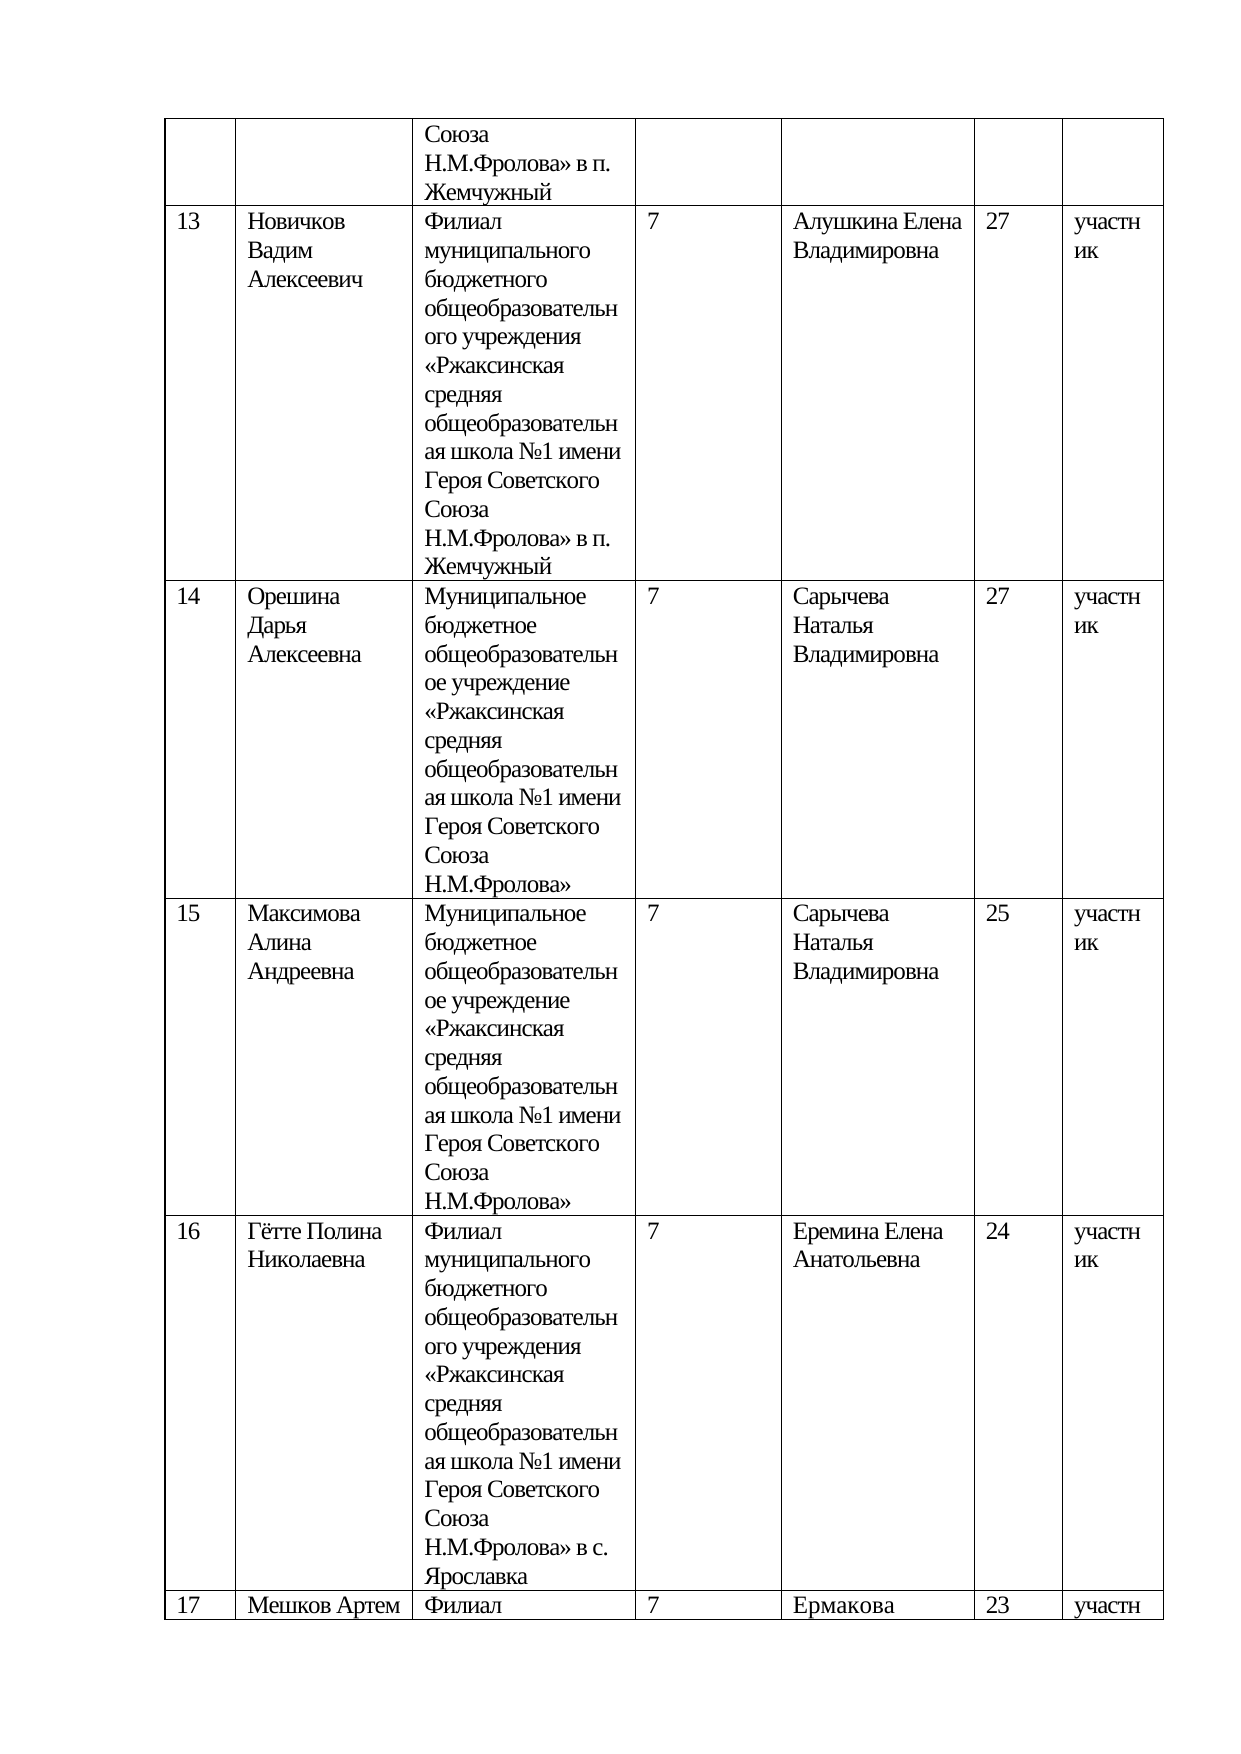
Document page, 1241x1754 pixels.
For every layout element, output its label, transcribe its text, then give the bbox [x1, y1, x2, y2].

table_cell 16 [166, 1216, 235, 1589]
table_cell [636, 119, 781, 205]
table_cell [1164, 580, 1240, 897]
table_cell Муниципальное бюджетное общеобразовательное учреждение «Ржаксинская средняя общеобразовательная школа №1 имени Героя Советского Союза Н.М.Фролова» [413, 581, 635, 897]
table_cell 27 [975, 206, 1062, 580]
table_cell Филиал муниципального бюджетного общеобразовательного учреждения «Ржаксинская средняя общеобразовательная школа №1 имени Героя Советского Союза Н.М.Фролова» в п. Жемчужный [413, 206, 635, 580]
table_cell участник [1063, 899, 1163, 1215]
table_cell Орешина Дарья Алексеевна [236, 581, 412, 897]
table_cell 13 [166, 206, 235, 580]
table_cell [1164, 898, 1240, 1215]
table_cell участник [1063, 581, 1163, 897]
table_cell 7 [636, 1591, 781, 1619]
table_cell 7 [636, 581, 781, 897]
table_cell 24 [975, 1216, 1062, 1589]
table_cell [1164, 205, 1240, 580]
table_cell Филиал муниципального бюджетного общеобразовательного учреждения «Ржаксинская средняя общеобразовательная школа №1 имени Героя Советского Союза Н.М.Фролова» в с. Ярославка [413, 1216, 635, 1589]
table_cell 17 [166, 1591, 235, 1619]
table_cell 7 [636, 899, 781, 1215]
table_cell 15 [166, 899, 235, 1215]
table_cell 27 [975, 581, 1062, 897]
table_cell [1164, 1590, 1240, 1619]
table_cell Союза Н.М.Фролова» в п. Жемчужный [413, 119, 635, 205]
table_cell Алушкина Елена Владимировна [782, 206, 974, 580]
table_cell Мешков Артем [236, 1591, 412, 1619]
table_cell 14 [166, 581, 235, 897]
table_cell участник [1063, 206, 1163, 580]
table_cell 23 [975, 1591, 1062, 1619]
table_cell участн [1063, 1591, 1163, 1619]
table_cell Филиал [413, 1591, 635, 1619]
table_cell Сарычева Наталья Владимировна [782, 899, 974, 1215]
table_cell 7 [636, 1216, 781, 1589]
table_cell [1063, 119, 1163, 205]
table_cell Ермакова [782, 1591, 974, 1619]
table_cell 7 [636, 206, 781, 580]
table_cell [1164, 1215, 1240, 1589]
table_cell 25 [975, 899, 1062, 1215]
table_cell [782, 119, 974, 205]
table_cell [236, 119, 412, 205]
table_cell Еремина Елена Анатольевна [782, 1216, 974, 1589]
table_cell [1164, 118, 1240, 205]
table_cell Гётте Полина Николаевна [236, 1216, 412, 1589]
table_cell участник [1063, 1216, 1163, 1589]
table_cell [166, 119, 235, 205]
table_cell Новичков Вадим Алексеевич [236, 206, 412, 580]
table_cell Муниципальное бюджетное общеобразовательное учреждение «Ржаксинская средняя общеобразовательная школа №1 имени Героя Советского Союза Н.М.Фролова» [413, 899, 635, 1215]
table_cell [975, 119, 1062, 205]
table_cell Сарычева Наталья Владимировна [782, 581, 974, 897]
table_cell Максимова Алина Андреевна [236, 899, 412, 1215]
